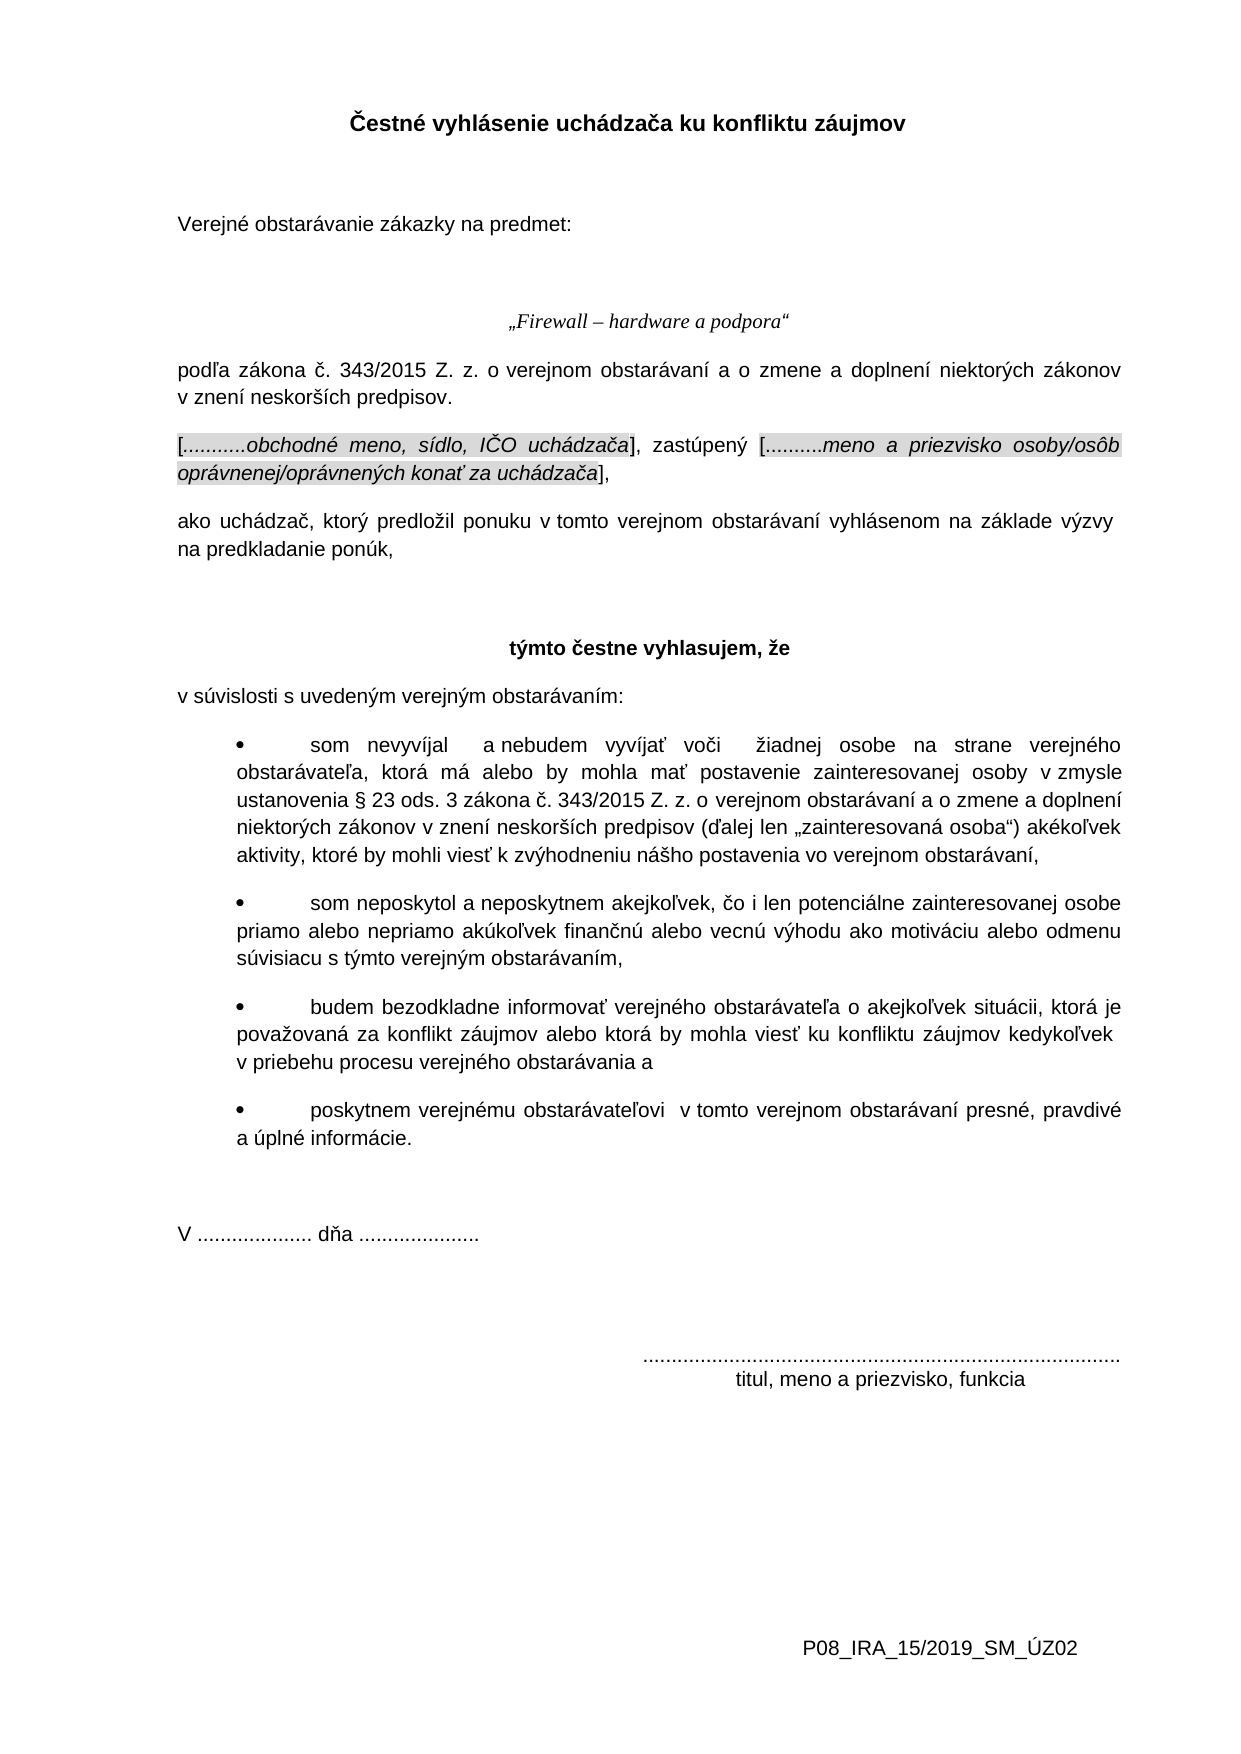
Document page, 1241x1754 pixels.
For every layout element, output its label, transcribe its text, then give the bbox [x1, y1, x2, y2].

text titul, meno a priezvisko, funkcia [133, 1366, 1063, 1390]
text podľa zákona č. 343/2015 Z. z. o verejnom obstarávaní a o zmene a doplnení niektorých zákonov v znení neskorších predpisov. [177, 357, 1122, 409]
text ................................................................................... [177, 1342, 1122, 1366]
text týmto čestne vyhlasujem, že [177, 636, 1122, 660]
list som neposkytol a neposkytnem akejkoľvek, čo i len potenciálne zainteresovanej osobe priamo alebo nepriamo akúkoľvek finančnú alebo vecnú výhodu ako motiváciu alebo odmenu súvisiacu s týmto verejným obstarávaním, [236, 891, 1122, 970]
list budem bezodkladne informovať verejného obstarávateľa o akejkoľvek situácii, ktorá je považovaná za konflikt záujmov alebo ktorá by mohla viesť ku konfliktu záujmov kedykoľvek v priebehu procesu verejného obstarávania a [236, 994, 1122, 1073]
text V .................... dňa ..................... [177, 1222, 1122, 1246]
text „Firewall – hardware a podpora“ [177, 309, 1122, 333]
text v súvislosti s uvedeným verejným obstarávaním: [177, 684, 1122, 708]
list som nevyvíjal a nebudem vyvíjať voči žiadnej osobe na strane verejného obstarávateľa, ktorá má alebo by mohla mať postavenie zainteresovanej osoby v zmysle ustanovenia § 23 ods. 3 zákona č. 343/2015 Z. z. o verejnom obstarávaní a o zmene a doplnení niektorých zákonov v znení neskorších predpisov (ďalej len „zainteresovaná osoba“) akékoľvek aktivity, ktoré by mohli viesť k zvýhodneniu nášho postavenia vo verejnom obstarávaní, [236, 733, 1122, 867]
list poskytnem verejnému obstarávateľovi v tomto verejnom obstarávaní presné, pravdivé a úplné informácie. [236, 1098, 1122, 1149]
text ako uchádzač, ktorý predložil ponuku v tomto verejnom obstarávaní vyhlásenom na základe výzvy na predkladanie ponúk, [177, 509, 1122, 561]
text Čestné vyhlásenie uchádzača ku konfliktu záujmov [133, 110, 1122, 136]
text Verejné obstarávanie zákazky na predmet: [177, 212, 1122, 236]
text [...........obchodné meno, sídlo, IČO uchádzača], zastúpený [..........meno a priezvisko osoby/osôb oprávnenej/oprávnených konať za uchádzača], [177, 433, 1122, 485]
